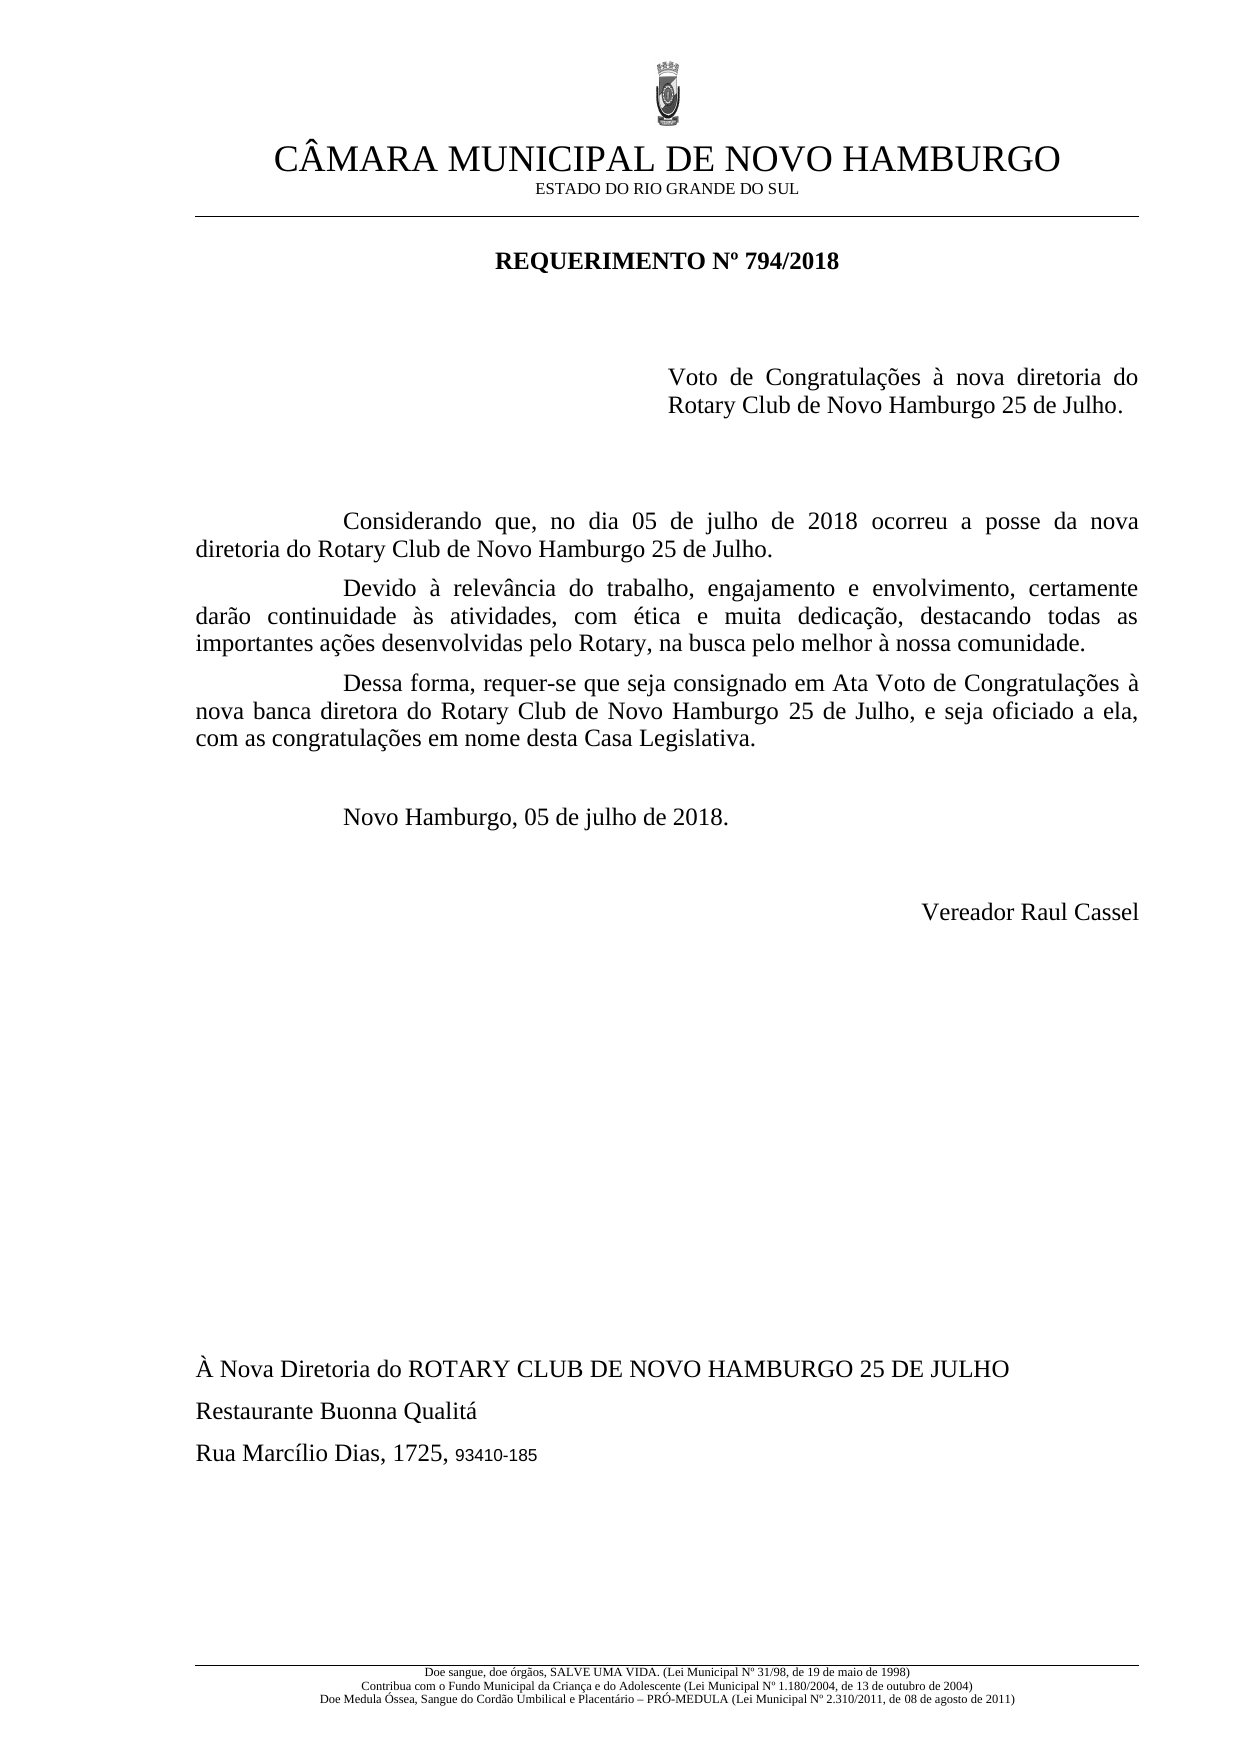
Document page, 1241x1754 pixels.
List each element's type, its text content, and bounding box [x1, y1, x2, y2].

text Vereador Raul Cassel [195, 898, 1139, 954]
text Considerando que, no dia 05 de julho de 2018 ocorreu a posse da nova diretoria do Rotary Club de Novo Hamburgo 25 de Julho. [195, 507, 1139, 562]
text Voto de Congratulações à nova diretoria do Rotary Club de Novo Hamburgo 25 de Julho. [668, 363, 1139, 418]
text Rua Marcílio Dias, 1725, 93410-185 [195, 1439, 1139, 1468]
text Dessa forma, requer-se que seja consignado em Ata Voto de Congratulações à nova banca diretora do Rotary Club de Novo Hamburgo 25 de Julho, e seja oficiado a ela, com as congratulações em nome desta Casa Legislativa. [195, 669, 1139, 752]
text Restaurante Buonna Qualitá [195, 1397, 1139, 1425]
text REQUERIMENTO Nº 794/2018 [195, 247, 1139, 274]
text À Nova Diretoria do ROTARY CLUB DE NOVO HAMBURGO 25 DE JULHO [195, 1356, 1139, 1383]
text Devido à relevância do trabalho, engajamento e envolvimento, certamente darão continuidade às atividades, com ética e muita dedicação, destacando todas as importantes ações desenvolvidas pelo Rotary, na busca pelo melhor à nossa comunidade. [195, 574, 1139, 657]
text Novo Hamburgo, 05 de julho de 2018. [343, 803, 1139, 831]
